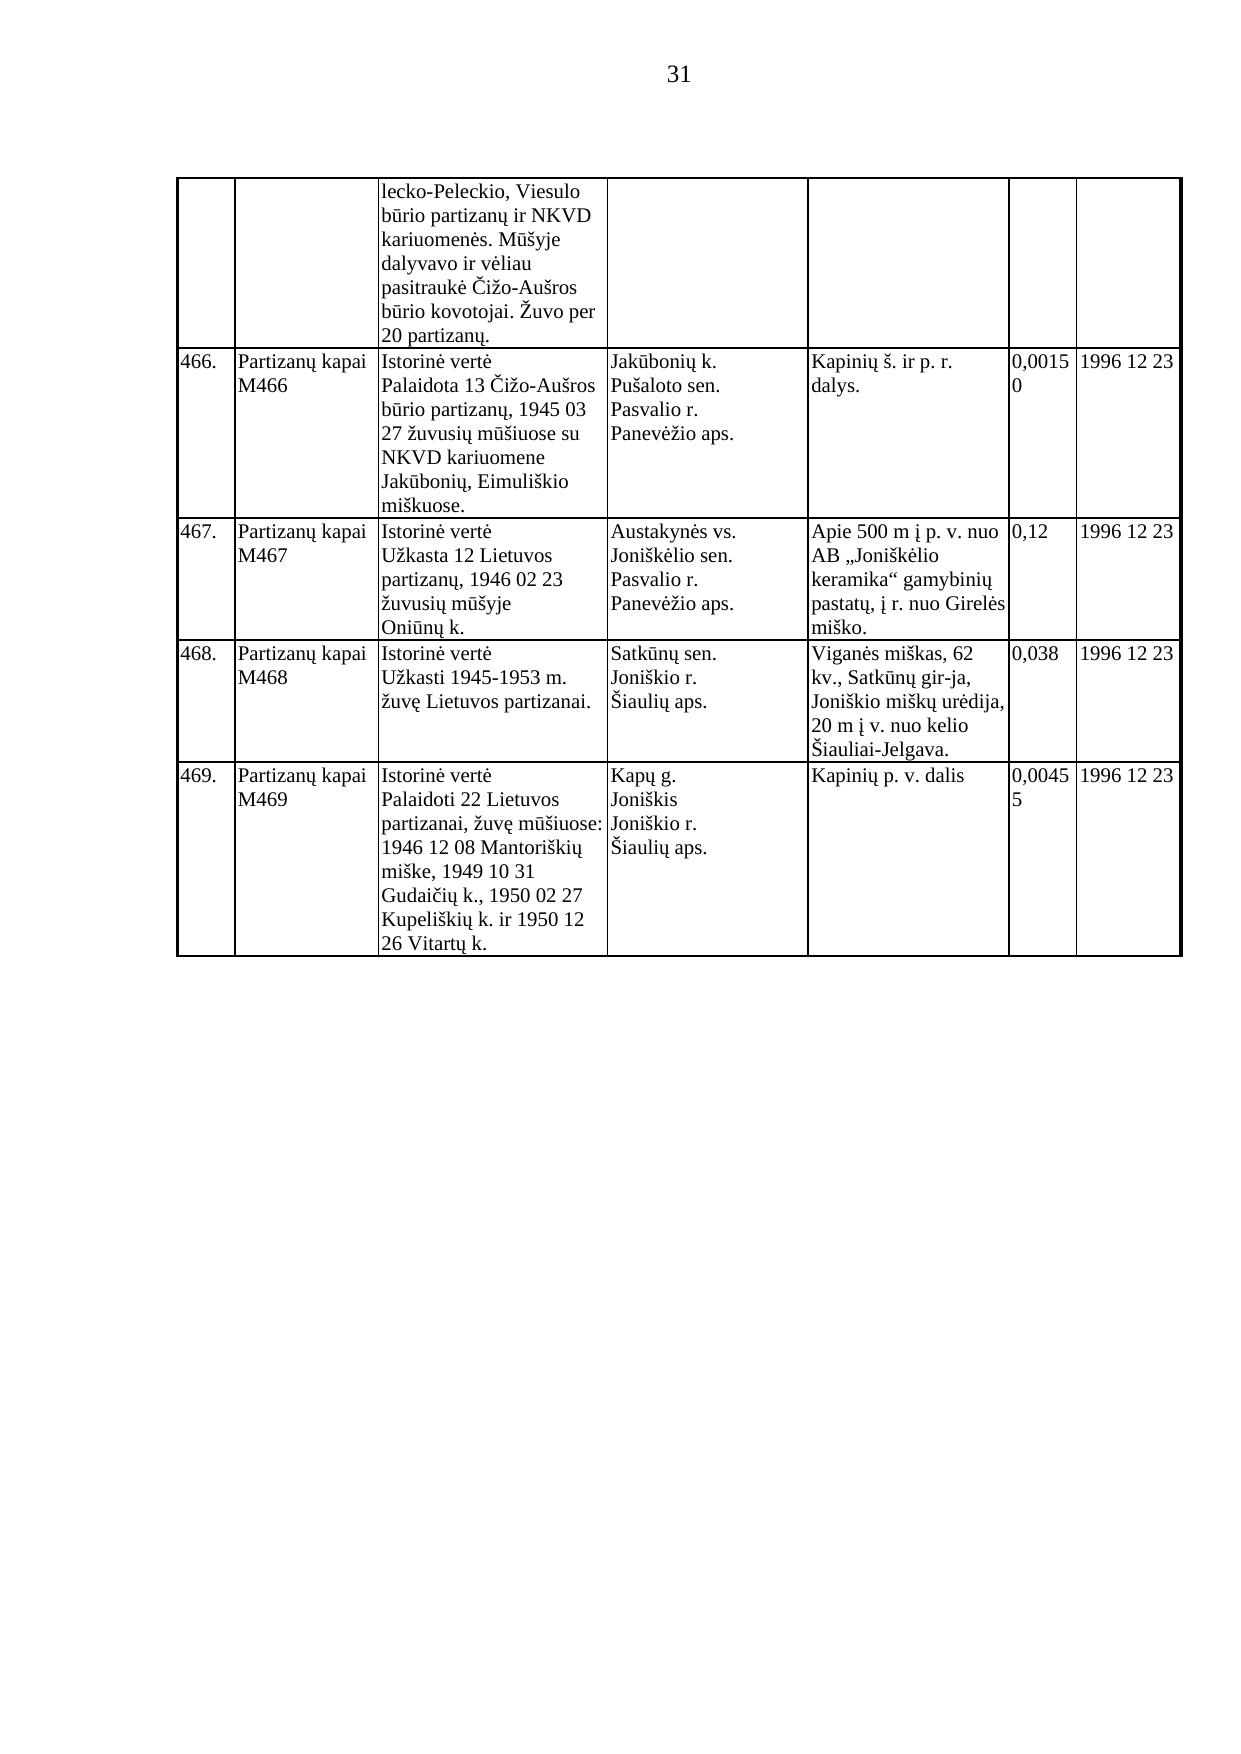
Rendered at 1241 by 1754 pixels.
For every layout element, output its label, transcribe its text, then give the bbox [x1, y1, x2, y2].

table_cell [608, 179, 807, 347]
table_cell 0,12 [1010, 519, 1076, 639]
table_cell [1077, 179, 1179, 347]
table_cell Apie 500 m į p. v. nuo AB „Joniškėlio keramika“ gamybinių pastatų, į r. nuo Girelės miško. [809, 519, 1008, 639]
table_cell 467. [179, 519, 234, 639]
table_cell Kapų g. Joniškis Joniškio r. Šiaulių aps. [608, 763, 807, 955]
table_cell lecko-Peleckio, Viesulo būrio partizanų ir NKVD kariuomenės. Mūšyje dalyvavo ir vėliau pasitraukė Čižo-Aušros būrio kovotojai. Žuvo per 20 partizanų. [379, 179, 607, 347]
table_cell Viganės miškas, 62 kv., Satkūnų gir-ja, Joniškio miškų urėdija, 20 m į v. nuo kelio Šiauliai-Jelgava. [809, 641, 1008, 761]
table_cell Satkūnų sen. Joniškio r. Šiaulių aps. [608, 641, 807, 761]
table_cell 1996 12 23 [1077, 641, 1179, 761]
table_cell Partizanų kapai M469 [236, 763, 378, 955]
table_cell Partizanų kapai M468 [236, 641, 378, 761]
table_cell 0,00455 [1010, 763, 1076, 955]
table_cell Istorinė vertė Palaidoti 22 Lietuvos partizanai, žuvę mūšiuose: 1946 12 08 Mantoriškių miške, 1949 10 31 Gudaičių k., 1950 02 27 Kupeliškių k. ir 1950 12 26 Vitartų k. [379, 763, 607, 955]
table_cell 468. [179, 641, 234, 761]
table_cell 0,038 [1010, 641, 1076, 761]
table_cell [809, 179, 1008, 347]
table_cell 1996 12 23 [1077, 519, 1179, 639]
table_cell Istorinė vertė Užkasti 1945-1953 m. žuvę Lietuvos partizanai. [379, 641, 607, 761]
table_cell [1010, 179, 1076, 347]
table_cell 1996 12 23 [1077, 763, 1179, 955]
table_cell Kapinių š. ir p. r. dalys. [809, 349, 1008, 517]
table_cell 469. [179, 763, 234, 955]
table_cell Istorinė vertė Palaidota 13 Čižo-Aušros būrio partizanų, 1945 03 27 žuvusių mūšiuose su NKVD kariuomene Jakūbonių, Eimuliškio miškuose. [379, 349, 607, 517]
table_cell Jakūbonių k. Pušaloto sen. Pasvalio r. Panevėžio aps. [608, 349, 807, 517]
table_cell 0,00150 [1010, 349, 1076, 517]
table_cell Istorinė vertė Užkasta 12 Lietuvos partizanų, 1946 02 23 žuvusių mūšyje Oniūnų k. [379, 519, 607, 639]
table_cell 466. [179, 349, 234, 517]
table_cell [236, 179, 378, 347]
table_cell Kapinių p. v. dalis [809, 763, 1008, 955]
table_cell [179, 179, 234, 347]
table_cell Partizanų kapai M466 [236, 349, 378, 517]
table_cell Partizanų kapai M467 [236, 519, 378, 639]
table_cell 1996 12 23 [1077, 349, 1179, 517]
table_cell Austakynės vs. Joniškėlio sen. Pasvalio r. Panevėžio aps. [608, 519, 807, 639]
